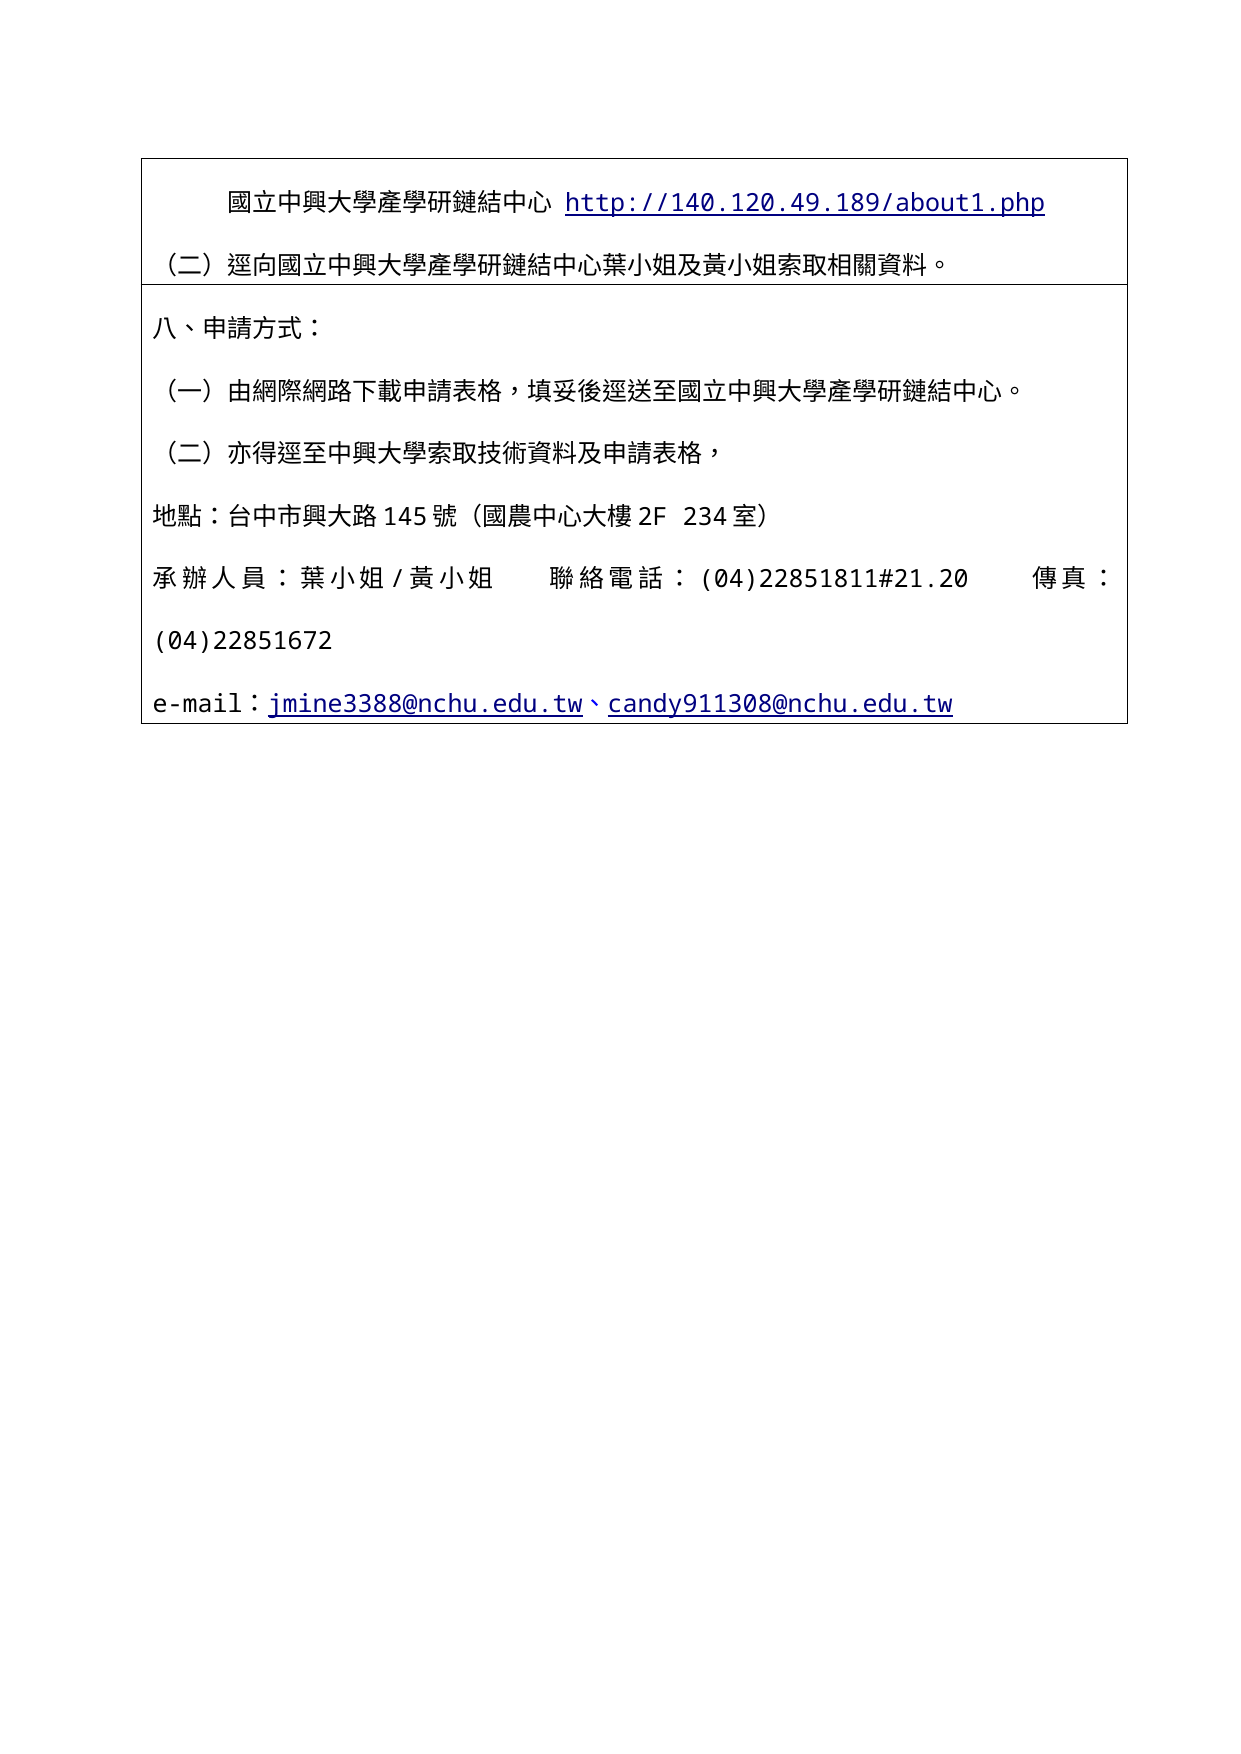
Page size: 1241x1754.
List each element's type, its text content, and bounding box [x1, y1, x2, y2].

table_cell 國立中興大學產學研鏈結中心 http://140.120.49.189/about1.php （二）逕向國立中興大學產學研鏈結中心葉小姐及黃小姐索取相關資料。 [142, 159, 1127, 284]
table_cell 八、申請方式： （一）由網際網路下載申請表格，填妥後逕送至國立中興大學產學研鏈結中心。 （二）亦得逕至中興大學索取技術資料及申請表格， 地點：台中市興大路145號（國農中心大樓2F 234室） 承辦人員：葉小姐/黃小姐 聯絡電話：(04)22851811#21.20 傳真：(04)22851672 e-mail：jmine3388@nchu.edu.tw、candy911308@nchu.edu.tw [142, 285, 1127, 723]
